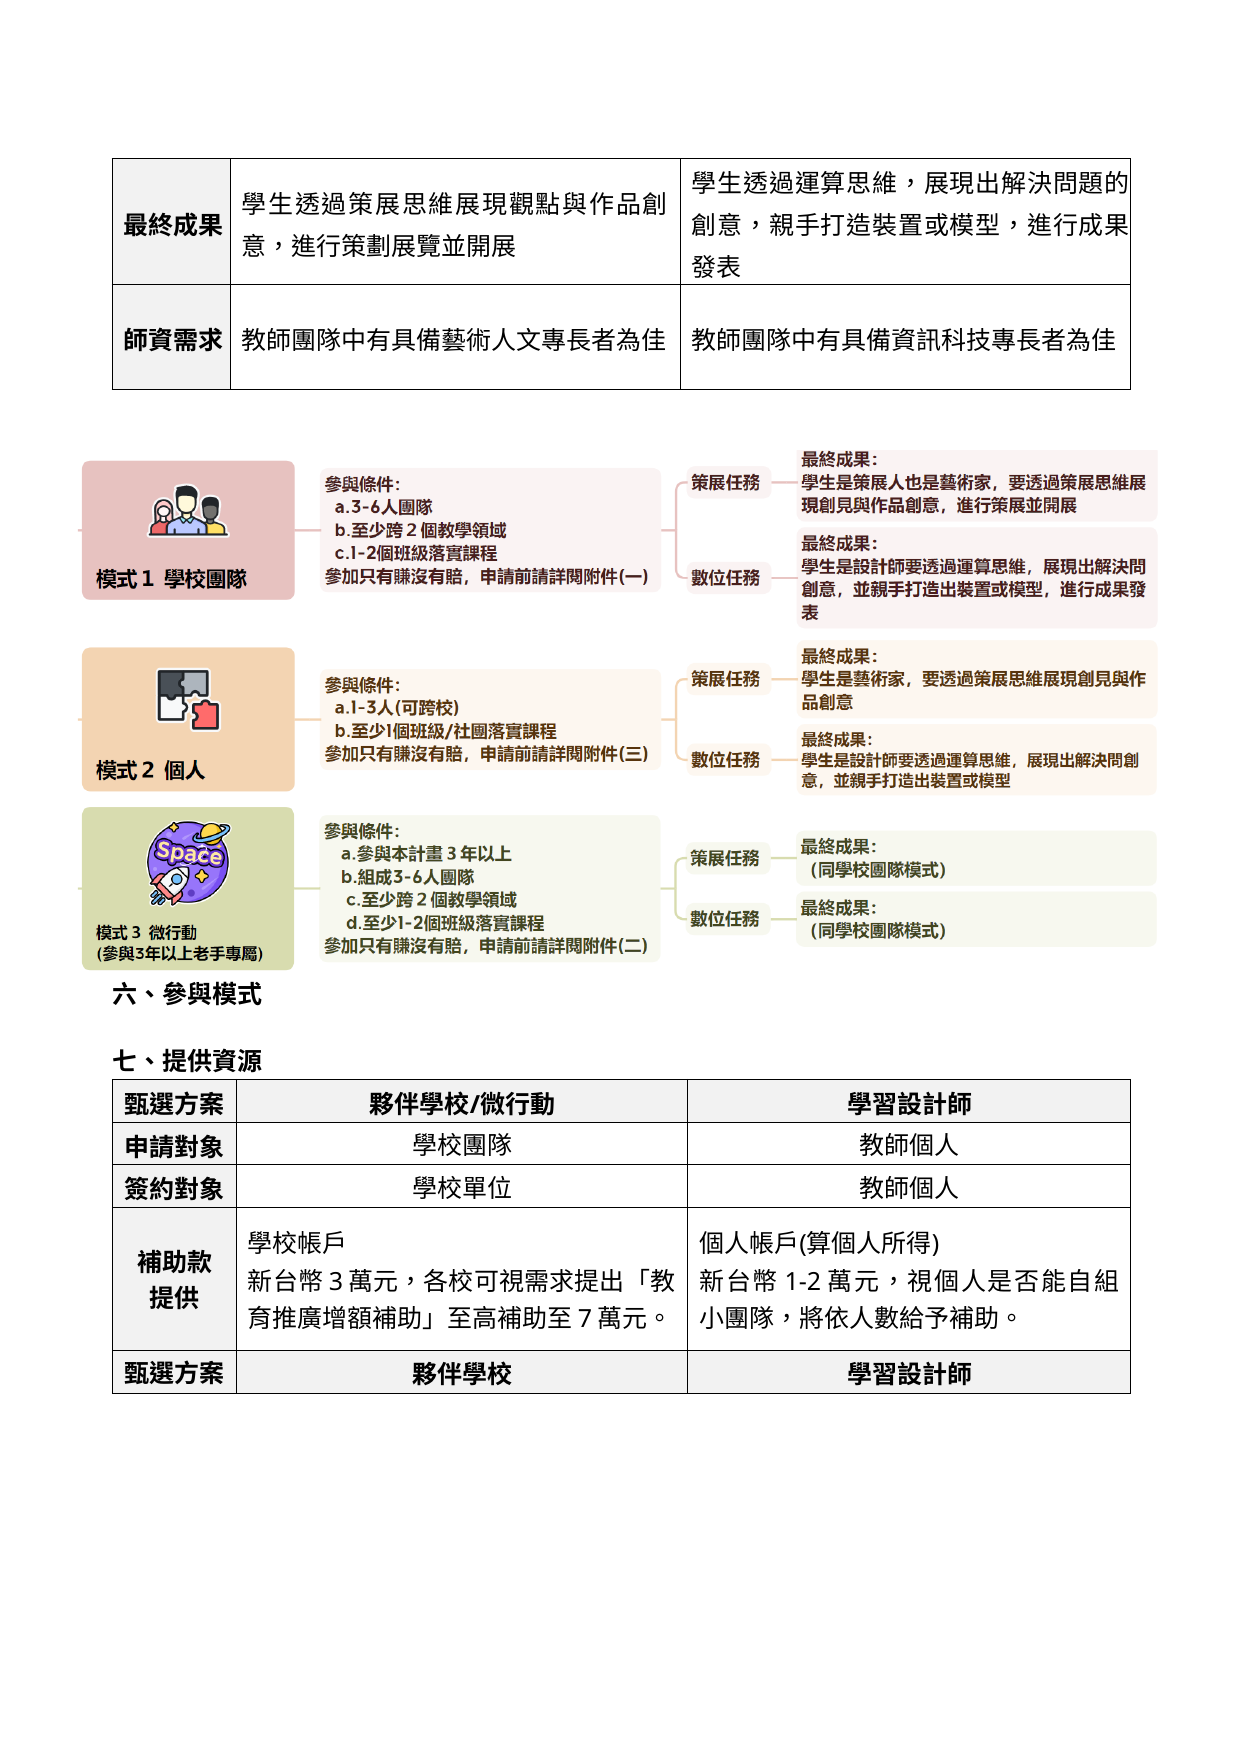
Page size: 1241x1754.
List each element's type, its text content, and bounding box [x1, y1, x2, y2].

table_cell 學習設計師 [688, 1351, 1130, 1393]
table_cell 甄選方案 [113, 1351, 236, 1393]
text 七、提供資源 [112, 1037, 1128, 1079]
table_cell 教師團隊中有具備資訊科技專長者為佳 [681, 285, 1130, 389]
table_cell 教師個人 [688, 1123, 1130, 1164]
text [112, 415, 1128, 450]
table_cell 申請對象 [113, 1123, 236, 1164]
table_cell 學生透過運算思維，展現出解決問題的創意，親手打造裝置或模型，進行成果發表 [681, 159, 1130, 284]
table_header 夥伴學校/微行動 [237, 1080, 687, 1122]
table_cell 教師團隊中有具備藝術人文專長者為佳 [231, 285, 680, 389]
table_cell 簽約對象 [113, 1165, 236, 1207]
table_cell 學校帳戶 新台幣3萬元，各校可視需求提出「教育推廣增額補助」至高補助至7萬元。 [237, 1208, 687, 1350]
table_header 學習設計師 [688, 1080, 1130, 1122]
table_cell 補助款 提供 [113, 1208, 236, 1350]
table_cell 學校團隊 [237, 1123, 687, 1164]
table_cell 夥伴學校 [237, 1351, 687, 1393]
table_header 甄選方案 [113, 1080, 236, 1122]
table_cell 學校單位 [237, 1165, 687, 1207]
table_cell 教師個人 [688, 1165, 1130, 1207]
table_cell 學生透過策展思維展現觀點與作品創意，進行策劃展覽並開展 [231, 159, 680, 284]
table_cell 最終成果 [113, 159, 230, 284]
table_cell 師資需求 [113, 285, 230, 389]
text 六、參與模式 [112, 971, 1128, 1012]
table_cell 個人帳戶(算個人所得) 新台幣1-2萬元，視個人是否能自組小團隊，將依人數給予補助。 [688, 1208, 1130, 1350]
